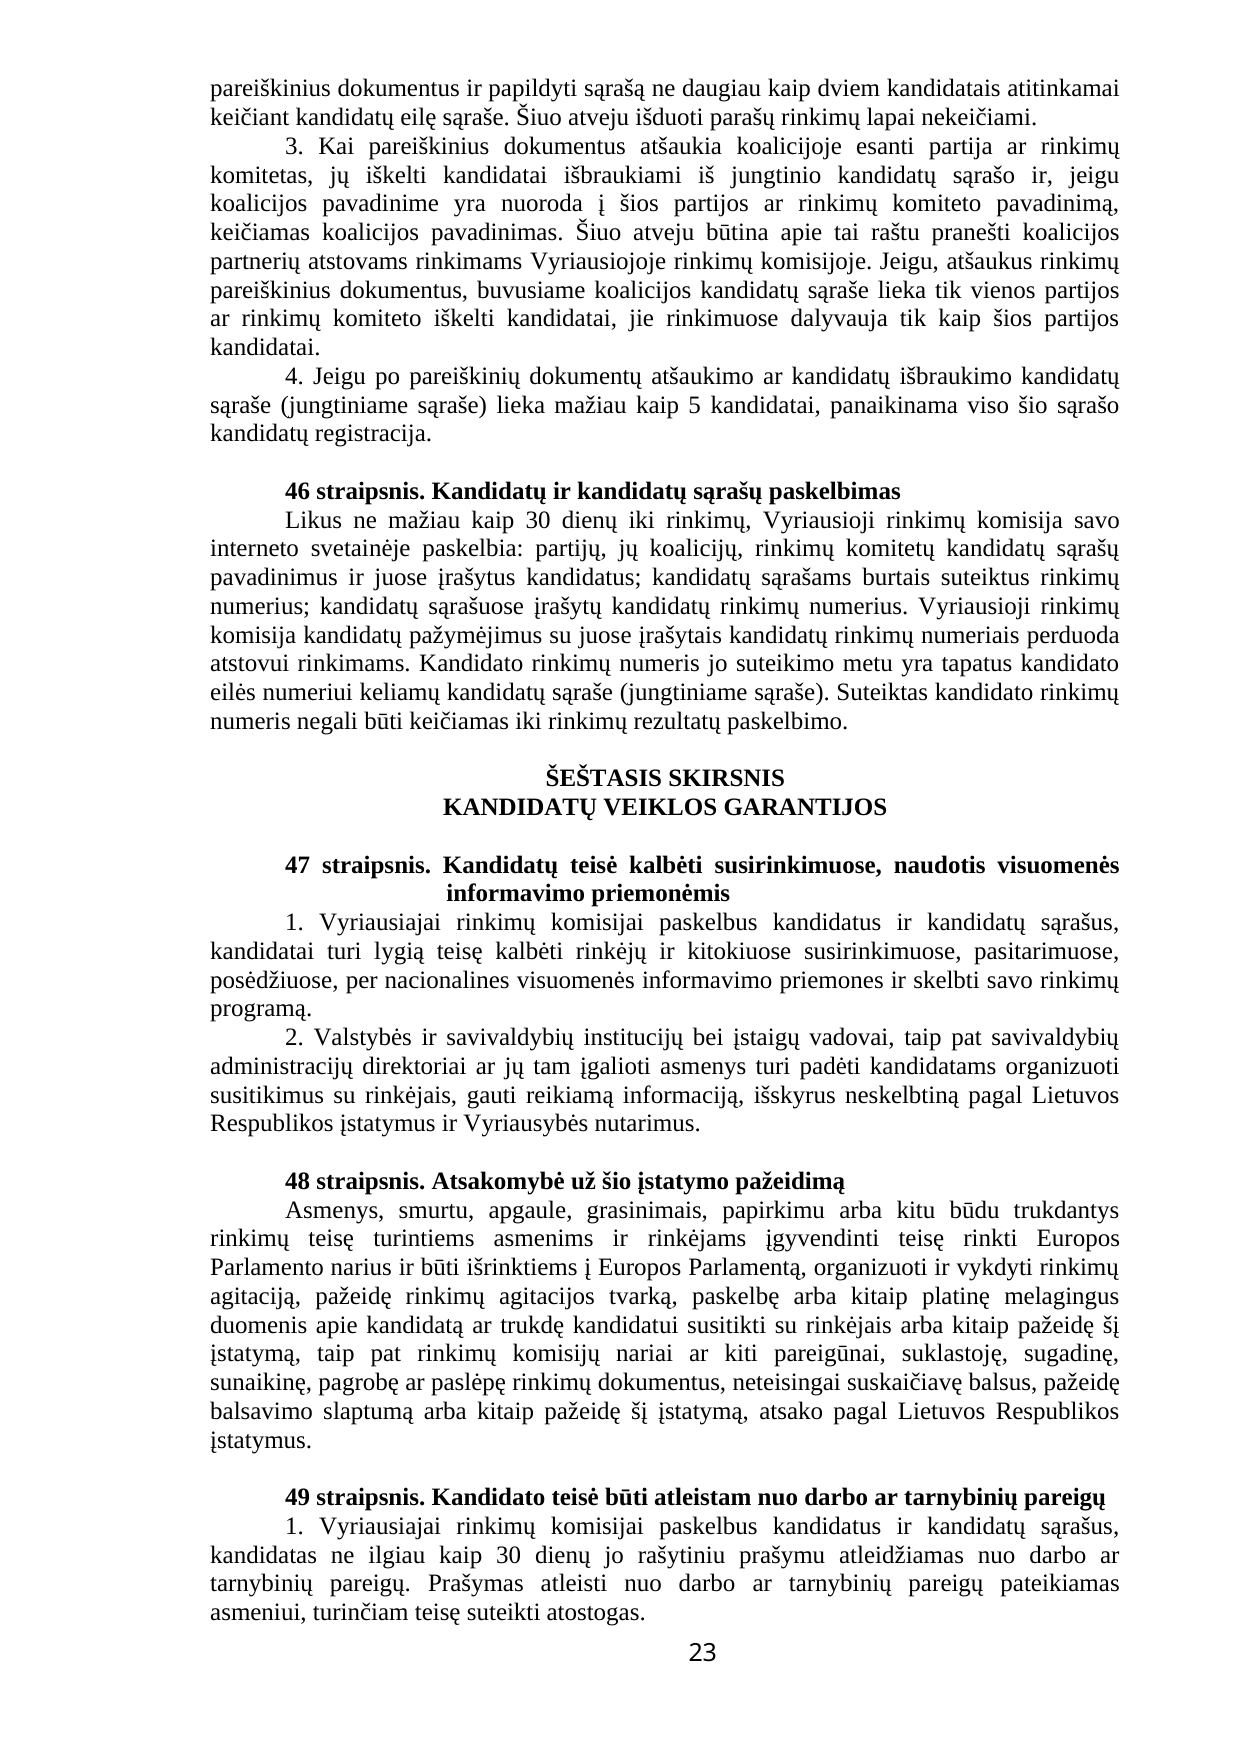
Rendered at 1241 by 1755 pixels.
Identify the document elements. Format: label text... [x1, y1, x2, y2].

text 46 straipsnis. Kandidatų ir kandidatų sąrašų paskelbimas [210, 476, 1120, 505]
text 4. Jeigu po pareiškinių dokumentų atšaukimo ar kandidatų išbraukimo kandidatų sąraše (jungtiniame sąraše) lieka mažiau kaip 5 kandidatai, panaikinama viso šio sąrašo kandidatų registracija. [210, 361, 1120, 447]
text ŠEŠTASIS SKIRSNIS [210, 763, 1120, 792]
text 47 straipsnis. Kandidatų teisė kalbėti susirinkimuose, naudotis visuomenės informavimo priemonėmis [285, 850, 1120, 907]
text 1. Vyriausiajai rinkimų komisijai paskelbus kandidatus ir kandidatų sąrašus, kandidatas ne ilgiau kaip 30 dienų jo rašytiniu prašymu atleidžiamas nuo darbo ar tarnybinių pareigų. Prašymas atleisti nuo darbo ar tarnybinių pareigų pateikiamas asmeniui, turinčiam teisę suteikti atostogas. [210, 1511, 1120, 1626]
text 1. Vyriausiajai rinkimų komisijai paskelbus kandidatus ir kandidatų sąrašus, kandidatai turi lygią teisę kalbėti rinkėjų ir kitokiuose susirinkimuose, pasitarimuose, posėdžiuose, per nacionalines visuomenės informavimo priemones ir skelbti savo rinkimų programą. [210, 907, 1120, 1022]
text 48 straipsnis. Atsakomybė už šio įstatymo pažeidimą [210, 1166, 1120, 1195]
text KANDIDATŲ VEIKLOS GARANTIJOS [210, 792, 1120, 821]
text 3. Kai pareiškinius dokumentus atšaukia koalicijoje esanti partija ar rinkimų komitetas, jų iškelti kandidatai išbraukiami iš jungtinio kandidatų sąrašo ir, jeigu koalicijos pavadinime yra nuoroda į šios partijos ar rinkimų komiteto pavadinimą, keičiamas koalicijos pavadinimas. Šiuo atveju būtina apie tai raštu pranešti koalicijos partnerių atstovams rinkimams Vyriausiojoje rinkimų komisijoje. Jeigu, atšaukus rinkimų pareiškinius dokumentus, buvusiame koalicijos kandidatų sąraše lieka tik vienos partijos ar rinkimų komiteto iškelti kandidatai, jie rinkimuose dalyvauja tik kaip šios partijos kandidatai. [210, 131, 1120, 361]
text Likus ne mažiau kaip 30 dienų iki rinkimų, Vyriausioji rinkimų komisija savo interneto svetainėje paskelbia: partijų, jų koalicijų, rinkimų komitetų kandidatų sąrašų pavadinimus ir juose įrašytus kandidatus; kandidatų sąrašams burtais suteiktus rinkimų numerius; kandidatų sąrašuose įrašytų kandidatų rinkimų numerius. Vyriausioji rinkimų komisija kandidatų pažymėjimus su juose įrašytais kandidatų rinkimų numeriais perduoda atstovui rinkimams. Kandidato rinkimų numeris jo suteikimo metu yra tapatus kandidato eilės numeriui keliamų kandidatų sąraše (jungtiniame sąraše). Suteiktas kandidato rinkimų numeris negali būti keičiamas iki rinkimų rezultatų paskelbimo. [210, 505, 1120, 735]
text 49 straipsnis. Kandidato teisė būti atleistam nuo darbo ar tarnybinių pareigų [210, 1482, 1120, 1511]
text pareiškinius dokumentus ir papildyti sąrašą ne daugiau kaip dviem kandidatais atitinkamai keičiant kandidatų eilę sąraše. Šiuo atveju išduoti parašų rinkimų lapai nekeičiami. [210, 73, 1120, 131]
text 2. Valstybės ir savivaldybių institucijų bei įstaigų vadovai, taip pat savivaldybių administracijų direktoriai ar jų tam įgalioti asmenys turi padėti kandidatams organizuoti susitikimus su rinkėjais, gauti reikiamą informaciją, išskyrus neskelbtiną pagal Lietuvos Respublikos įstatymus ir Vyriausybės nutarimus. [210, 1022, 1120, 1137]
text Asmenys, smurtu, apgaule, grasinimais, papirkimu arba kitu būdu trukdantys rinkimų teisę turintiems asmenims ir rinkėjams įgyvendinti teisę rinkti Europos Parlamento narius ir būti išrinktiems į Europos Parlamentą, organizuoti ir vykdyti rinkimų agitaciją, pažeidę rinkimų agitacijos tvarką, paskelbę arba kitaip platinę melagingus duomenis apie kandidatą ar trukdę kandidatui susitikti su rinkėjais arba kitaip pažeidę šį įstatymą, taip pat rinkimų komisijų nariai ar kiti pareigūnai, suklastoję, sugadinę, sunaikinę, pagrobę ar paslėpę rinkimų dokumentus, neteisingai suskaičiavę balsus, pažeidę balsavimo slaptumą arba kitaip pažeidę šį įstatymą, atsako pagal Lietuvos Respublikos įstatymus. [210, 1195, 1120, 1453]
